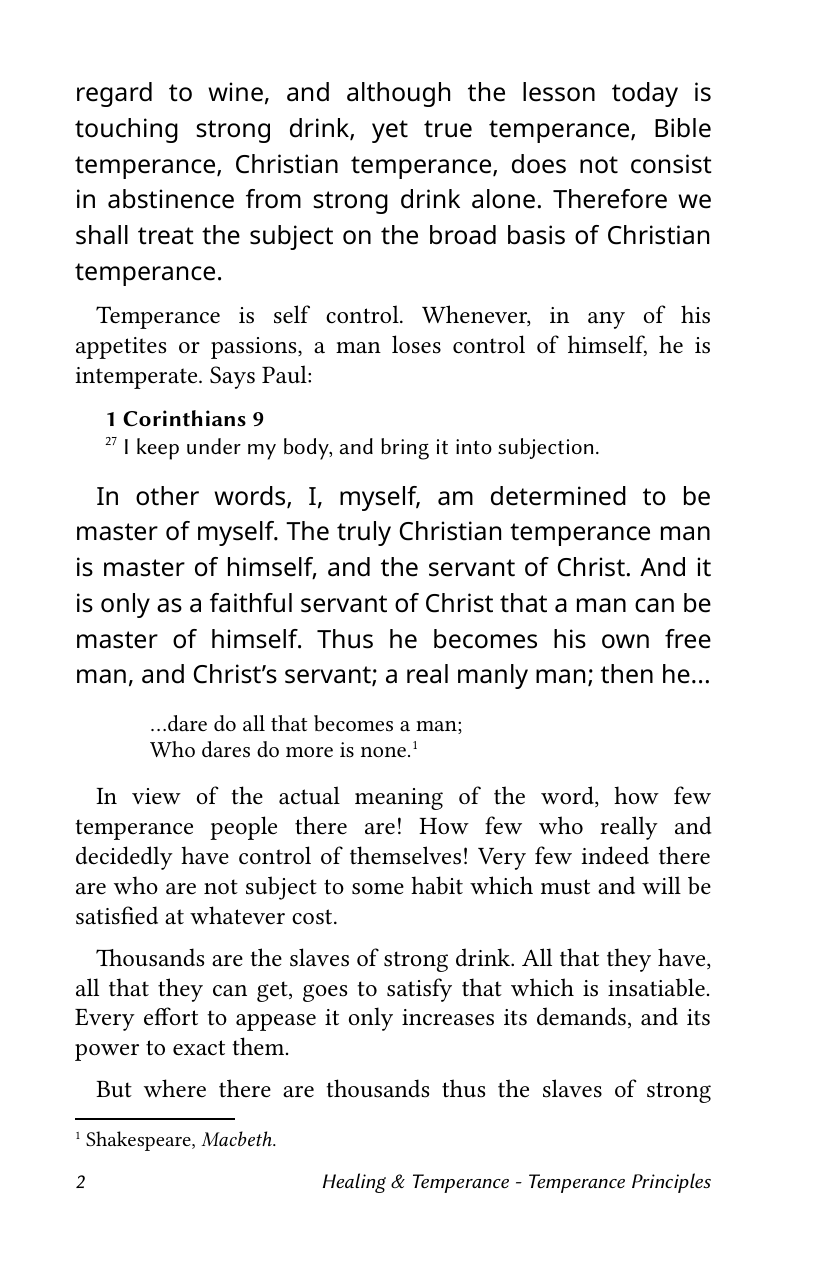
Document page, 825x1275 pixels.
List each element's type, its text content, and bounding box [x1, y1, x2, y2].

text But where there are thousands thus the slaves of strong [75, 1075, 712, 1104]
text ...dare do all that becomes a man; [150, 711, 712, 737]
text Who dares do more is none. [150, 737, 712, 763]
text Thousands are the slaves of strong drink. All that they have, all that they can get, goes to satisfy that which is insatiable. Every effort to appease it only increases its demands, and its power to exact them. [75, 944, 712, 1062]
text Temperance is self control. Whenever, in any of his appetites or passions, a man loses control of himself, he is intemperate. Says Paul: [75, 301, 712, 390]
text 1 Corinthians 9 [105, 406, 712, 432]
text 27 I keep under my body, and bring it into subjection. [105, 434, 682, 460]
text Shakespeare, Macbeth. [75, 1128, 712, 1152]
text In view of the actual meaning of the word, how few temperance people there are! How few who really and decidedly have control of themselves! Very few indeed there are who are not subject to some habit which must and will be satisfied at whatever cost. [75, 782, 712, 930]
text regard to wine, and although the lesson today is touching strong drink, yet true temperance, Bible temperance, Christian temperance, does not consist in abstinence from strong drink alone. Therefore we shall treat the subject on the broad basis of Christian temperance. [75, 75, 712, 288]
text In other words, I, myself, am determined to be master of myself. The truly Christian temperance man is master of himself, and the servant of Christ. And it is only as a faithful servant of Christ that a man can be master of himself. Thus he becomes his own free man, and Christ’s servant; a real manly man; then he... [75, 478, 712, 691]
